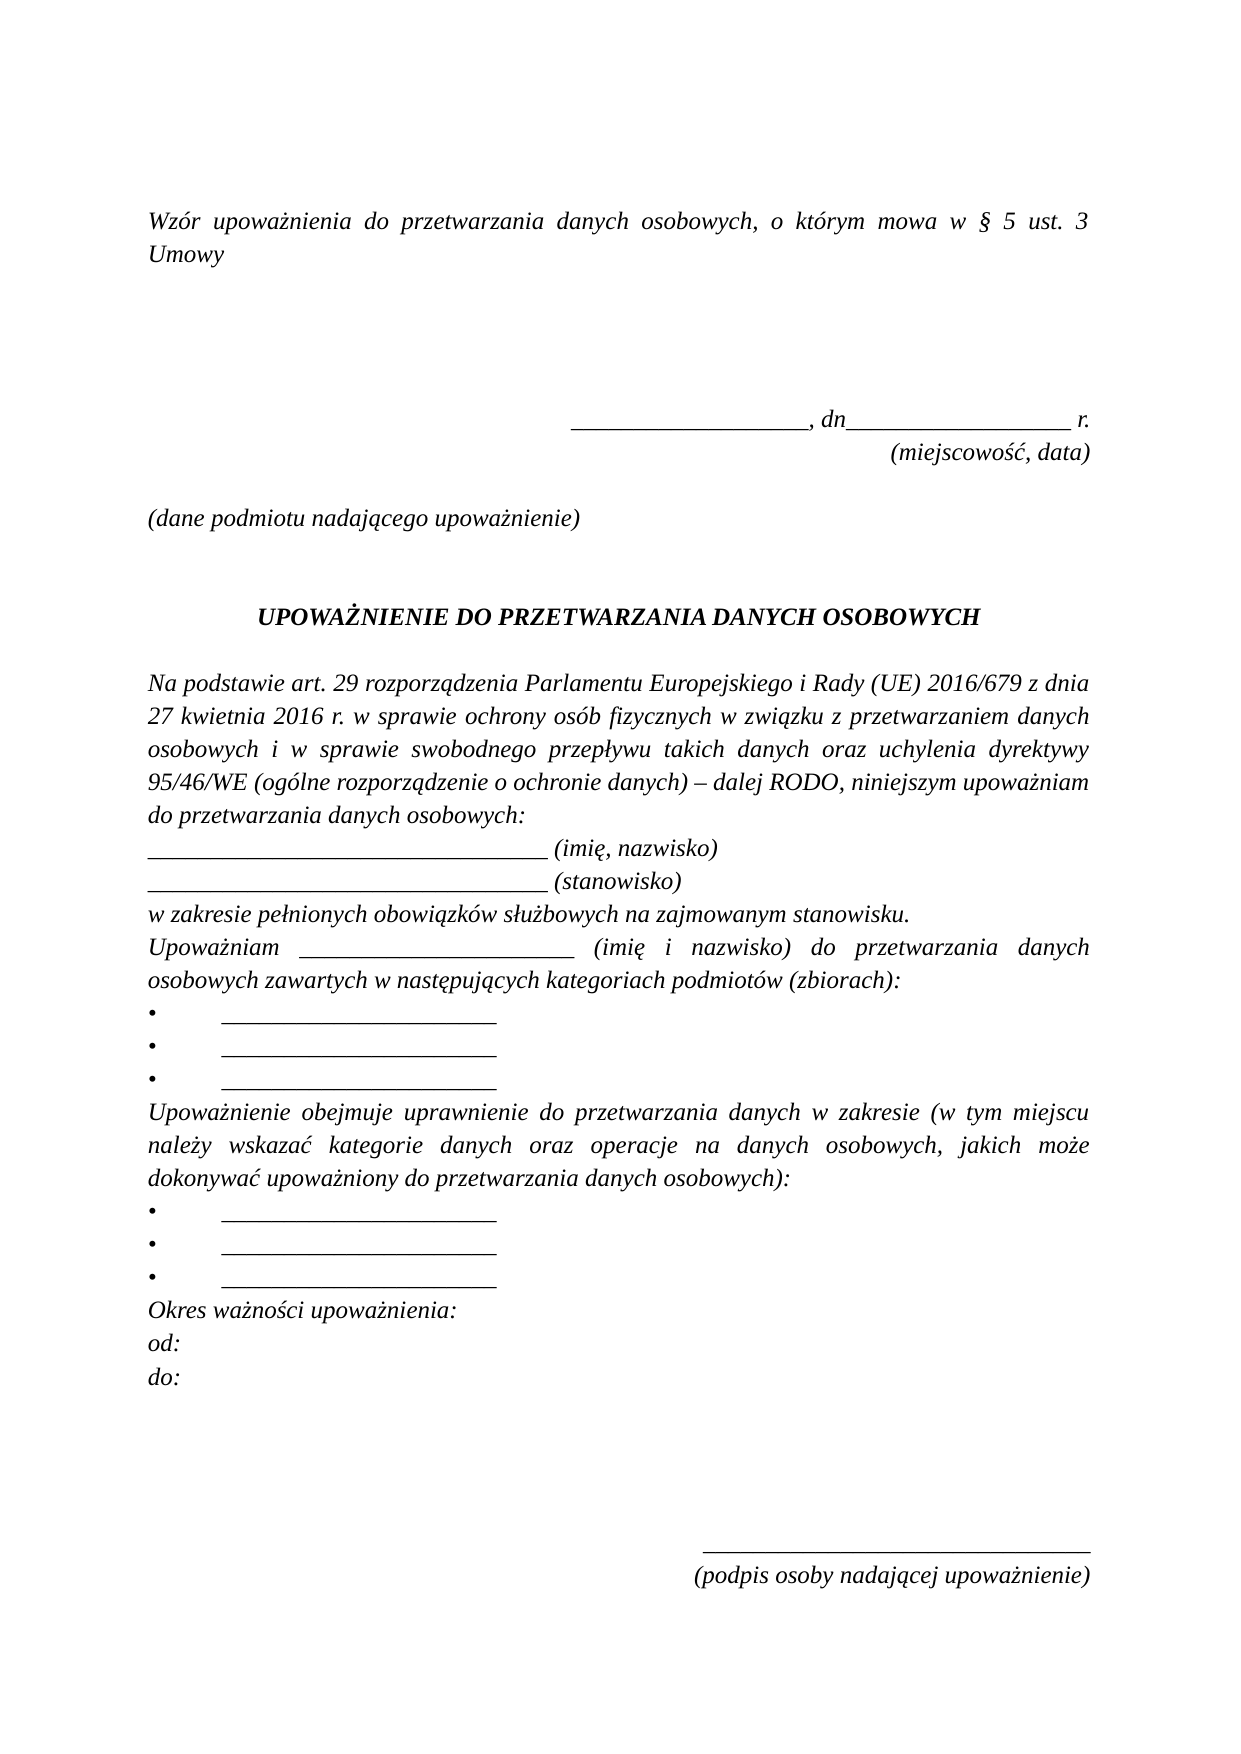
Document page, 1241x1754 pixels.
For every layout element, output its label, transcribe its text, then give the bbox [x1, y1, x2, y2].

text Upoważniam ______________________ (imię i nazwisko) do przetwarzania danych osobowych zawartych w następujących kategoriach podmiotów (zbiorach): [148, 932, 1093, 994]
text (dane podmiotu nadającego upoważnienie) [148, 503, 1093, 532]
text w zakresie pełnionych obowiązków służbowych na zajmowanym stanowisku. [148, 899, 1093, 928]
text _______________________________ [148, 1527, 1093, 1555]
text ________________________________ (imię, nazwisko) [148, 833, 1093, 862]
text Okres ważności upoważnienia: [148, 1296, 1093, 1324]
text • ______________________ [148, 1196, 1093, 1225]
text UPOWAŻNIENIE DO PRZETWARZANIA DANYCH OSOBOWYCH [148, 602, 1093, 631]
text Wzór upoważnienia do przetwarzania danych osobowych, o którym mowa w § 5 ust. 3 Umowy [148, 206, 1093, 268]
text Na podstawie art. 29 rozporządzenia Parlamentu Europejskiego i Rady (UE) 2016/679 z dnia 27 kwietnia 2016 r. w sprawie ochrony osób fizycznych w związku z przetwarzaniem danych osobowych i w sprawie swobodnego przepływu takich danych oraz uchylenia dyrektywy 95/46/WE (ogólne rozporządzenie o ochronie danych) – dalej RODO, niniejszym upoważniam do przetwarzania danych osobowych: [148, 668, 1093, 829]
text • ______________________ [148, 998, 1093, 1027]
text ___________________, dn__________________ r. [148, 404, 1093, 433]
text • ______________________ [148, 1229, 1093, 1258]
text do: [148, 1362, 1093, 1390]
text od: [148, 1328, 1093, 1357]
text • ______________________ [148, 1262, 1093, 1291]
text ________________________________ (stanowisko) [148, 866, 1093, 895]
text • ______________________ [148, 1031, 1093, 1060]
text Upoważnienie obejmuje uprawnienie do przetwarzania danych w zakresie (w tym miejscu należy wskazać kategorie danych oraz operacje na danych osobowych, jakich może dokonywać upoważniony do przetwarzania danych osobowych): [148, 1097, 1093, 1192]
text (podpis osoby nadającej upoważnienie) [148, 1560, 1093, 1588]
text • ______________________ [148, 1064, 1093, 1093]
text (miejscowość, data) [148, 437, 1093, 466]
